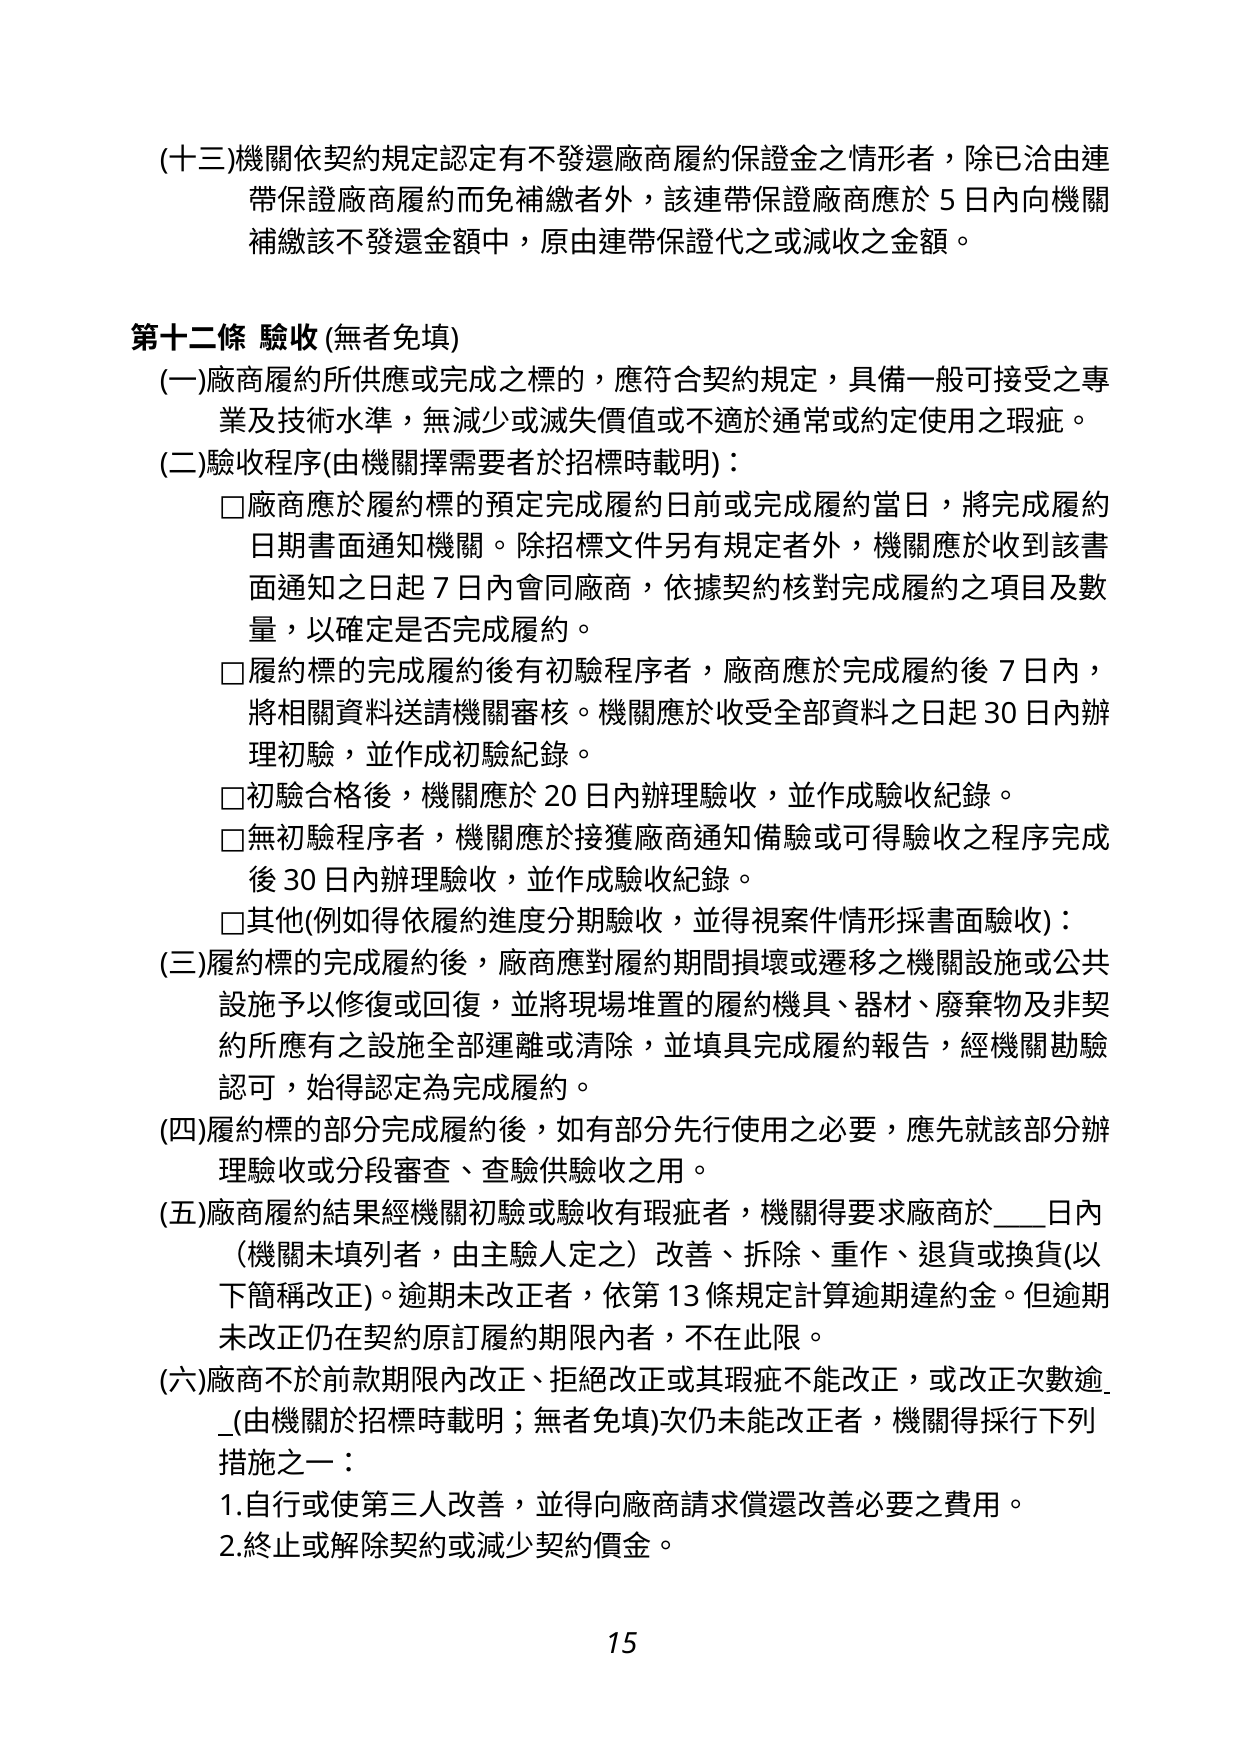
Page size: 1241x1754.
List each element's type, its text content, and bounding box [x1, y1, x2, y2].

text □初驗合格後，機關應於20日內辦理驗收，並作成驗收紀錄。 [218, 773, 1110, 815]
text □履約標的完成履約後有初驗程序者，廠商應於完成履約後7日內，將相關資料送請機關審核。機關應於收受全部資料之日起30日內辦理初驗，並作成初驗紀錄。 [218, 648, 1110, 773]
text □無初驗程序者，機關應於接獲廠商通知備驗或可得驗收之程序完成後30日內辦理驗收，並作成驗收紀錄。 [218, 815, 1110, 898]
text (四)履約標的部分完成履約後，如有部分先行使用之必要，應先就該部分辦理驗收或分段審查、查驗供驗收之用。 [159, 1107, 1110, 1190]
text □廠商應於履約標的預定完成履約日前或完成履約當日，將完成履約日期書面通知機關。除招標文件另有規定者外，機關應於收到該書面通知之日起7日內會同廠商，依據契約核對完成履約之項目及數量，以確定是否完成履約。 [218, 482, 1110, 648]
text 2.終止或解除契約或減少契約價金。 [218, 1523, 1104, 1565]
text (五)廠商履約結果經機關初驗或驗收有瑕疵者，機關得要求廠商於____日內 [159, 1190, 1110, 1232]
text (十三)機關依契約規定認定有不發還廠商履約保證金之情形者，除已洽由連帶保證廠商履約而免補繳者外，該連帶保證廠商應於5日內向機關補繳該不發還金額中，原由連帶保證代之或減收之金額。 [159, 136, 1110, 261]
text 下簡稱改正)。逾期未改正者，依第13條規定計算逾期違約金。但逾期 [218, 1273, 1110, 1315]
text （機關未填列者，由主驗人定之）改善、拆除、重作、退貨或換貨(以 [218, 1232, 1110, 1273]
text □其他(例如得依履約進度分期驗收，並得視案件情形採書面驗收)： [218, 898, 1110, 940]
text 措施之一： [218, 1440, 1110, 1482]
text (二)驗收程序(由機關擇需要者於招標時載明)： [159, 440, 1110, 482]
text 第十二條 驗收 (無者免填) [130, 315, 1110, 357]
text 未改正仍在契約原訂履約期限內者，不在此限。 [218, 1315, 1110, 1357]
text (由機關於招標時載明；無者免填)次仍未能改正者，機關得採行下列 [218, 1398, 1110, 1440]
text (三)履約標的完成履約後，廠商應對履約期間損壞或遷移之機關設施或公共設施予以修復或回復，並將現場堆置的履約機具、器材、廢棄物及非契約所應有之設施全部運離或清除，並填具完成履約報告，經機關勘驗認可，始得認定為完成履約。 [159, 940, 1110, 1107]
text (一)廠商履約所供應或完成之標的，應符合契約規定，具備一般可接受之專業及技術水準，無減少或滅失價值或不適於通常或約定使用之瑕疵。 [159, 357, 1110, 440]
text (六)廠商不於前款期限內改正、拒絕改正或其瑕疵不能改正，或改正次數逾 [159, 1357, 1110, 1398]
text 1.自行或使第三人改善，並得向廠商請求償還改善必要之費用。 [218, 1482, 1104, 1523]
